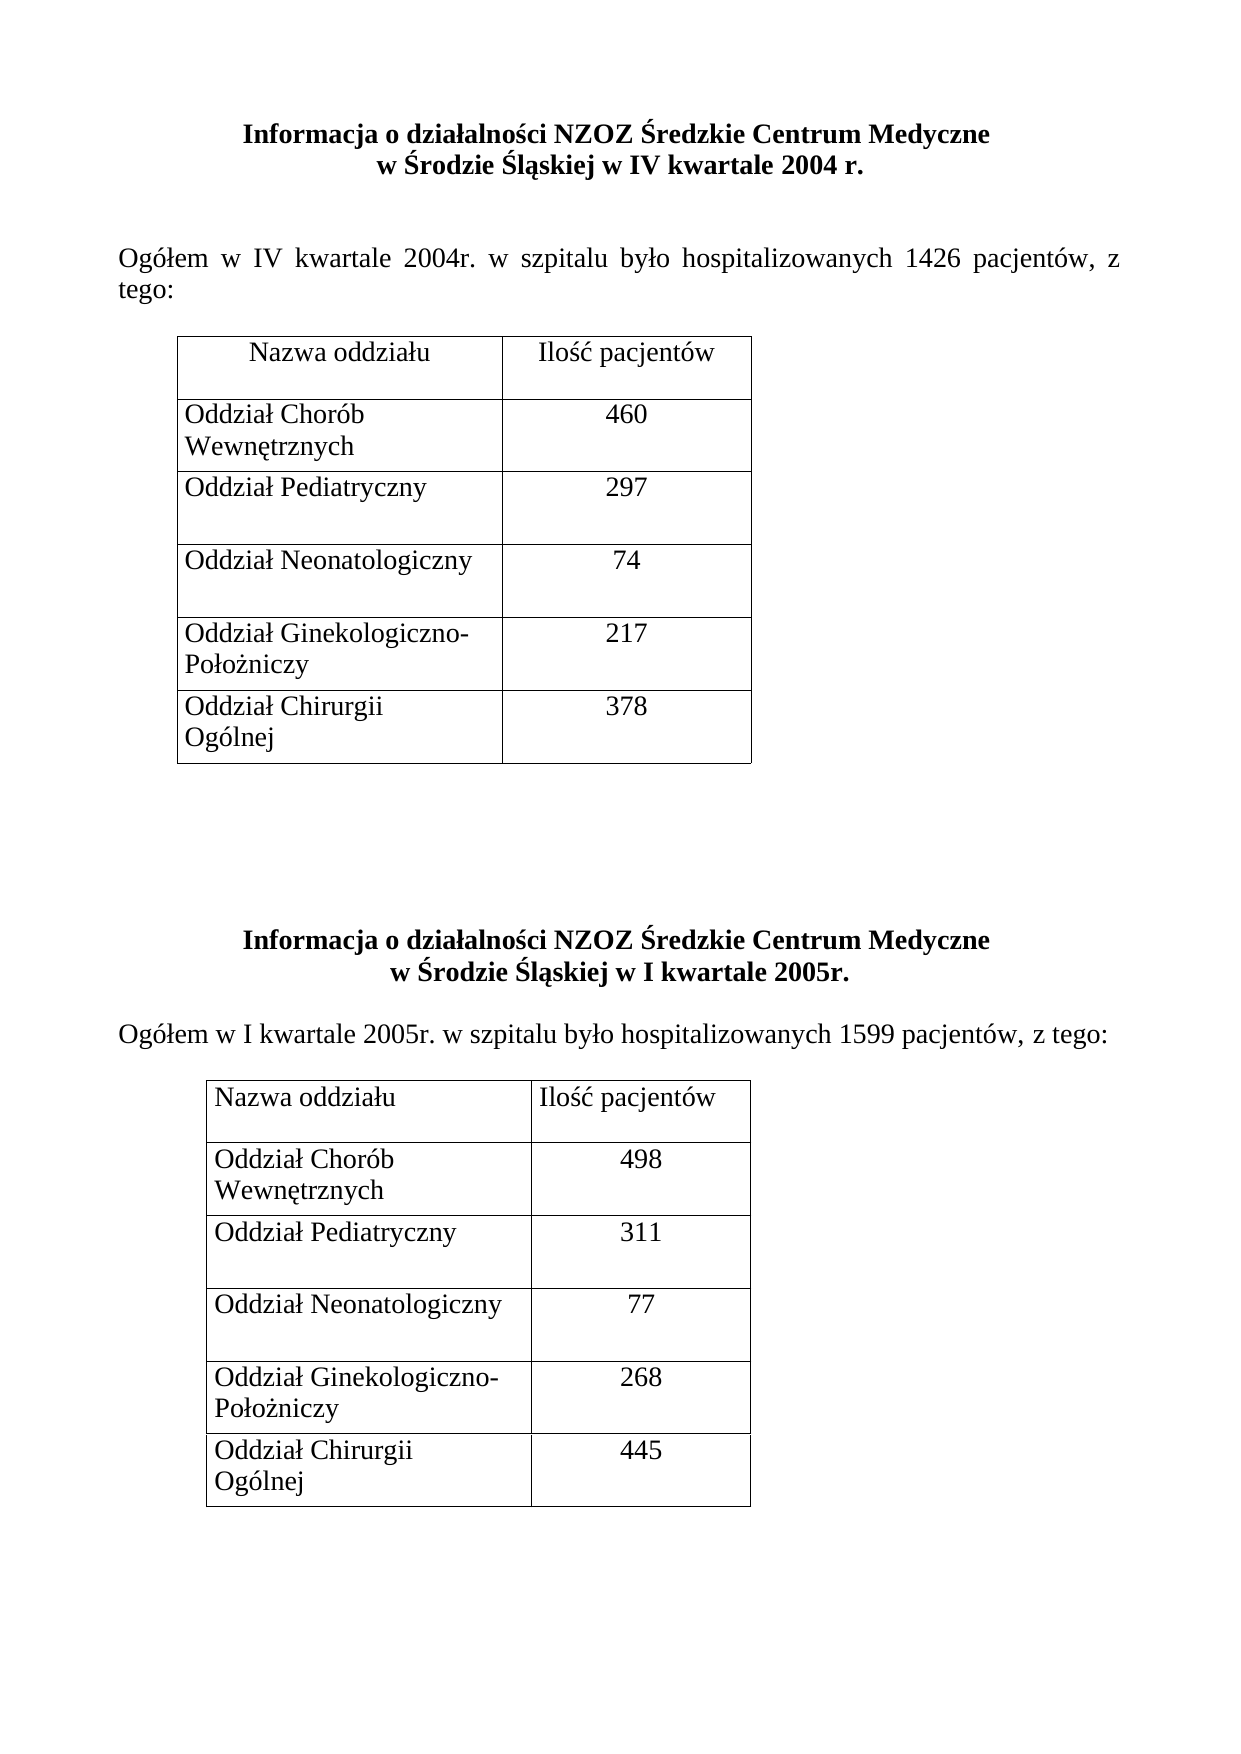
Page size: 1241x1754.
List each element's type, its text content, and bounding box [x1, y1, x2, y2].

table_cell Oddział Ginekologiczno-Położniczy [207, 1362, 531, 1433]
table_cell 74 [503, 545, 751, 617]
table_cell 378 [503, 691, 751, 763]
table_cell 268 [532, 1362, 750, 1433]
text Informacja o działalności NZOZ Średzkie Centrum Medyczne [118, 118, 1122, 149]
text w Środzie Śląskiej w I kwartale 2005r. [118, 956, 1122, 987]
table_header Nazwa oddziału [207, 1081, 531, 1142]
table_header Nazwa oddziału [178, 337, 502, 399]
text Informacja o działalności NZOZ Średzkie Centrum Medyczne [118, 925, 1122, 956]
table_cell Oddział Neonatologiczny [178, 545, 502, 617]
table_cell Oddział Pediatryczny [207, 1216, 531, 1288]
table_cell Oddział Chorób Wewnętrznych [207, 1143, 531, 1215]
table_cell 445 [532, 1435, 750, 1506]
table_cell 460 [503, 400, 751, 471]
table_cell 311 [532, 1216, 750, 1288]
text Ogółem w IV kwartale 2004r. w szpitalu było hospitalizowanych 1426 pacjentów, z tego: [118, 243, 1122, 305]
table_cell Oddział Chorób Wewnętrznych [178, 400, 502, 471]
table_cell Oddział Chirurgii Ogólnej [178, 691, 502, 763]
table_header Ilość pacjentów [503, 337, 751, 399]
table_cell Oddział Ginekologiczno-Położniczy [178, 618, 502, 690]
table_cell 217 [503, 618, 751, 690]
text Ogółem w I kwartale 2005r. w szpitalu było hospitalizowanych 1599 pacjentów, z tego: [118, 1018, 1122, 1049]
table_cell 498 [532, 1143, 750, 1215]
table_cell Oddział Pediatryczny [178, 472, 502, 544]
table_cell 77 [532, 1289, 750, 1361]
table_cell Oddział Neonatologiczny [207, 1289, 531, 1361]
table_cell Oddział Chirurgii Ogólnej [207, 1435, 531, 1506]
table_cell 297 [503, 472, 751, 544]
text w Środzie Śląskiej w IV kwartale 2004 r. [118, 149, 1122, 180]
table_header Ilość pacjentów [532, 1081, 750, 1142]
